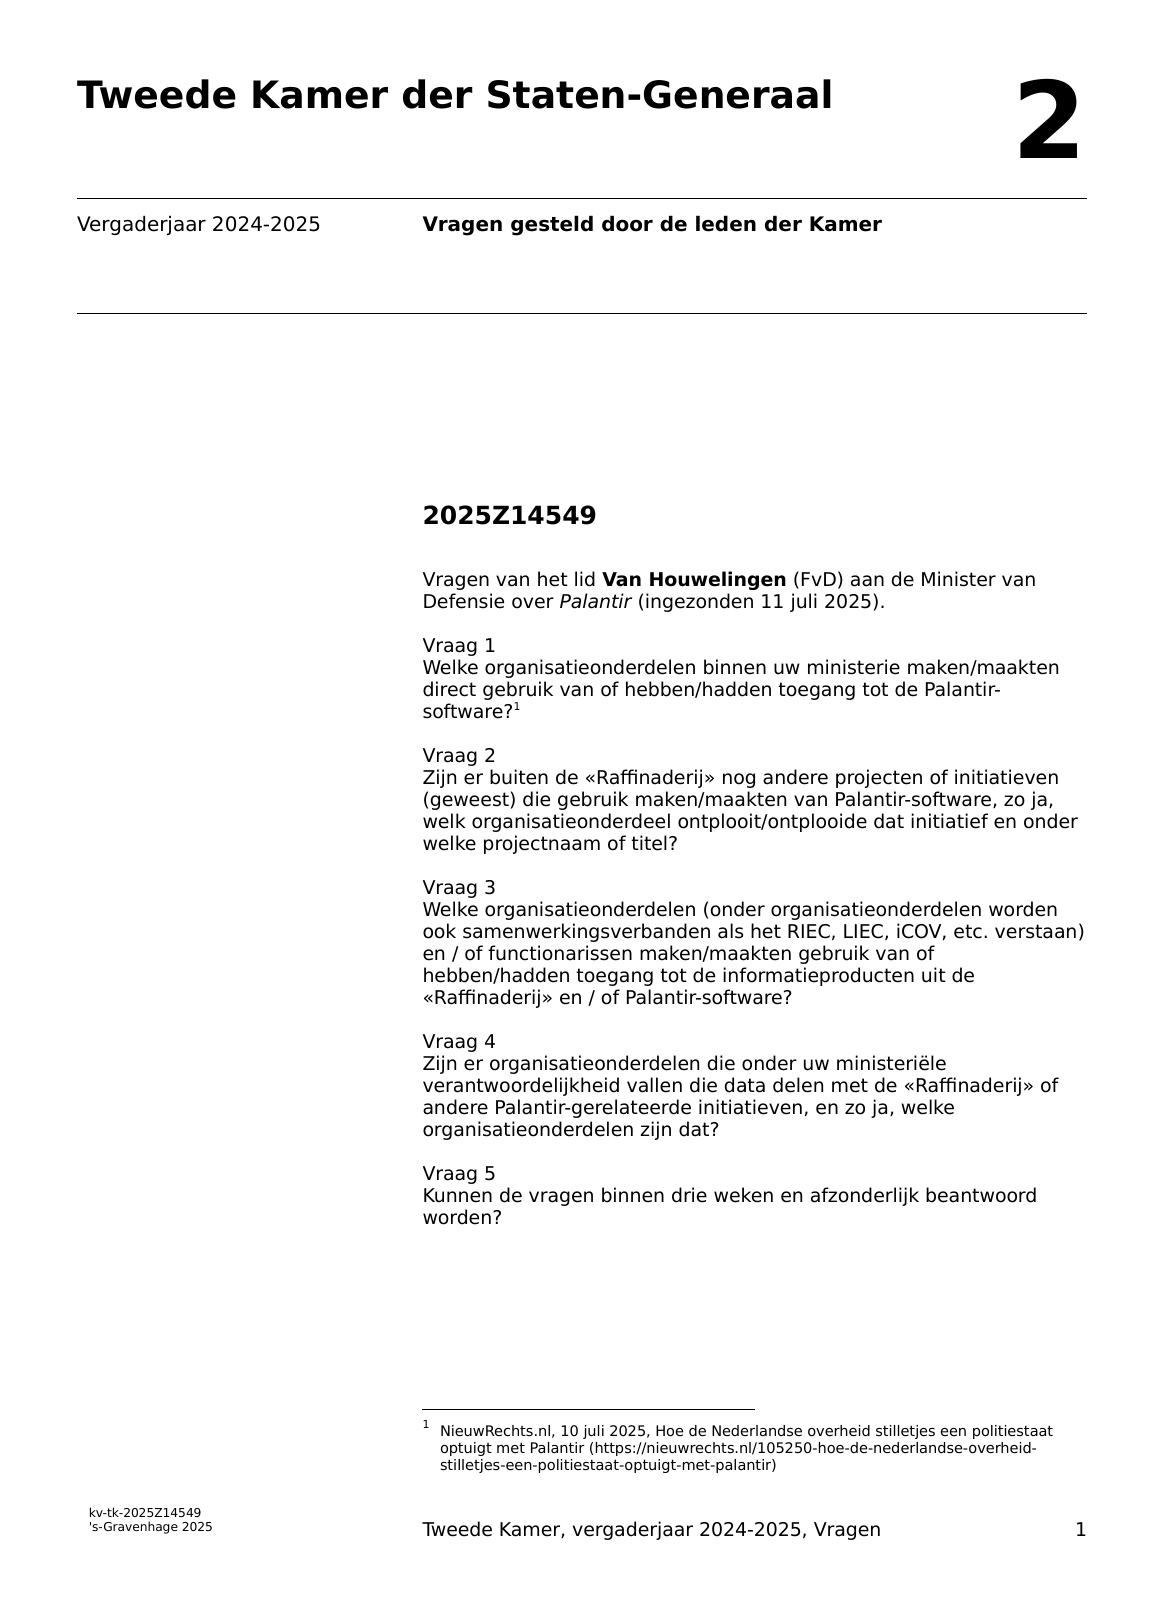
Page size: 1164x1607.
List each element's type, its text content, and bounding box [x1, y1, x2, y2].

table_cell Vergaderjaar 2024-2025 [77, 199, 422, 313]
table_header 2 [886, 59, 1087, 198]
text Welke organisatieonderdelen (onder organisatieonderdelen worden ook samenwerkingsverbanden als het RIEC, LIEC, iCOV, etc. verstaan) en / of functionarissen maken/maakten gebruik van of hebben/hadden toegang tot de informatieproducten uit de «Raffinaderij» en / of Palantir-software? [422, 899, 1087, 1009]
text 2025Z14549 [422, 501, 1087, 531]
text Zijn er buiten de «Raffinaderij» nog andere projecten of initiatieven (geweest) die gebruik maken/maakten van Palantir-software, zo ja, welk organisatieonderdeel ontplooit/ontplooide dat initiatief en onder welke projectnaam of titel? [422, 767, 1087, 855]
text kv-tk-2025Z14549 [88, 1506, 323, 1520]
text Vraag 3 [422, 877, 1087, 899]
text 's-Gravenhage 2025 [88, 1520, 323, 1534]
text Welke organisatieonderdelen binnen uw ministerie maken/maakten direct gebruik van of hebben/hadden toegang tot de Palantir-software? [422, 657, 1087, 723]
text Vragen van het lid Van Houwelingen (FvD) aan de Minister van Defensie over Palantir (ingezonden 11 juli 2025). [422, 569, 1087, 613]
text Vraag 2 [422, 745, 1087, 767]
text Kunnen de vragen binnen drie weken en afzonderlijk beantwoord worden? [422, 1185, 1087, 1229]
table_cell Vragen gesteld door de leden der Kamer [422, 199, 1087, 313]
text Vraag 1 [422, 635, 1087, 657]
text NieuwRechts.nl, 10 juli 2025, Hoe de Nederlandse overheid stilletjes een politiestaat optuigt met Palantir (https://nieuwrechts.nl/105250-hoe-de-nederlandse-overheid-stilletjes-een-politiestaat-optuigt-met-palantir) [422, 1418, 1087, 1474]
text Vraag 5 [422, 1163, 1087, 1185]
table_header Tweede Kamer der Staten-Generaal [77, 59, 886, 198]
text Zijn er organisatieonderdelen die onder uw ministeriële verantwoordelijkheid vallen die data delen met de «Raffinaderij» of andere Palantir-gerelateerde initiatieven, en zo ja, welke organisatieonderdelen zijn dat? [422, 1053, 1087, 1141]
text Vraag 4 [422, 1031, 1087, 1053]
